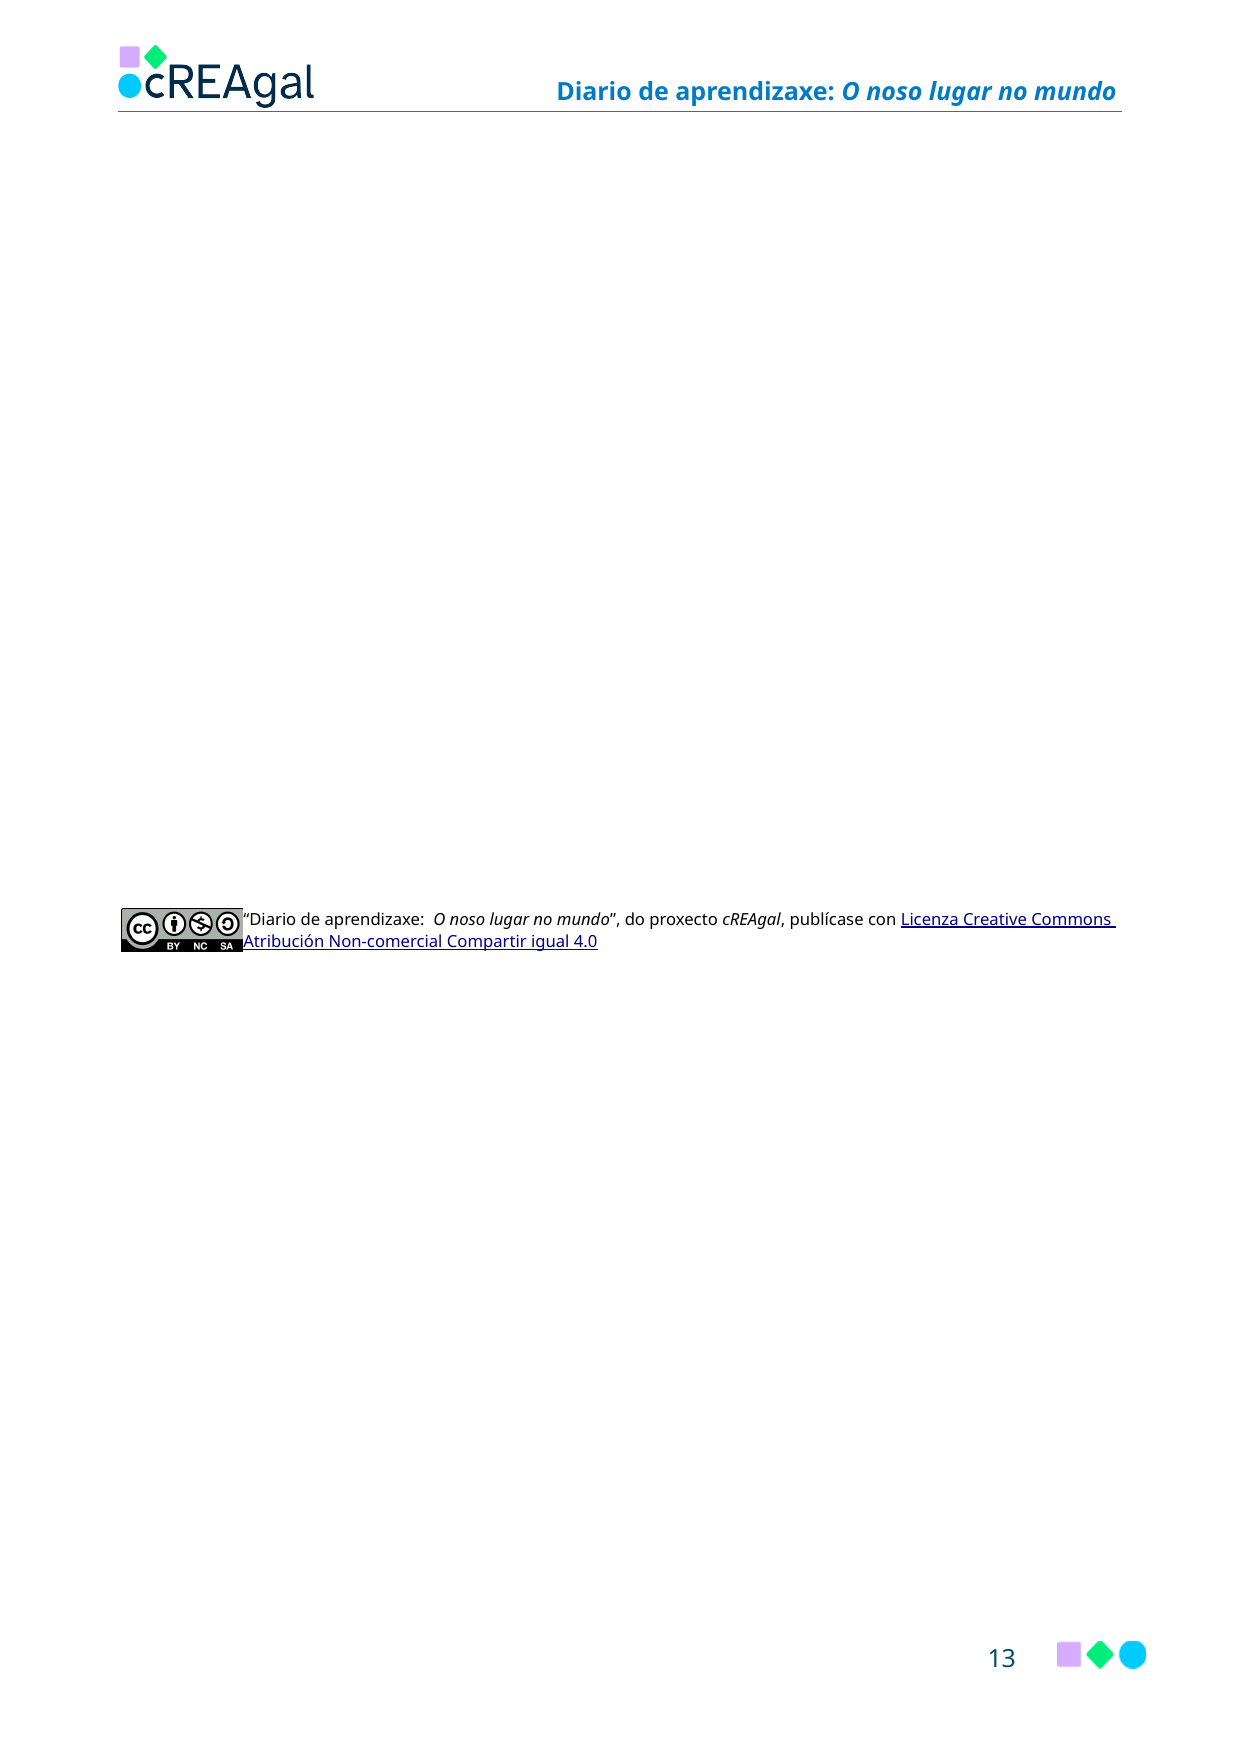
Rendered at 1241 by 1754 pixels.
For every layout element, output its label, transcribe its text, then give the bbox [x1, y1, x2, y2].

picture [118, 45, 314, 108]
picture [1057, 1641, 1130, 1669]
picture [121, 908, 243, 952]
picture [1136, 1657, 1147, 1669]
text “Diario de aprendizaxe: O noso lugar no mundo”, do proxecto cREAgal, publícase con Licenza Creative Commons Atribución Non-comercial Compartir igual 4.0 [118, 907, 1122, 953]
picture [1140, 1641, 1147, 1651]
